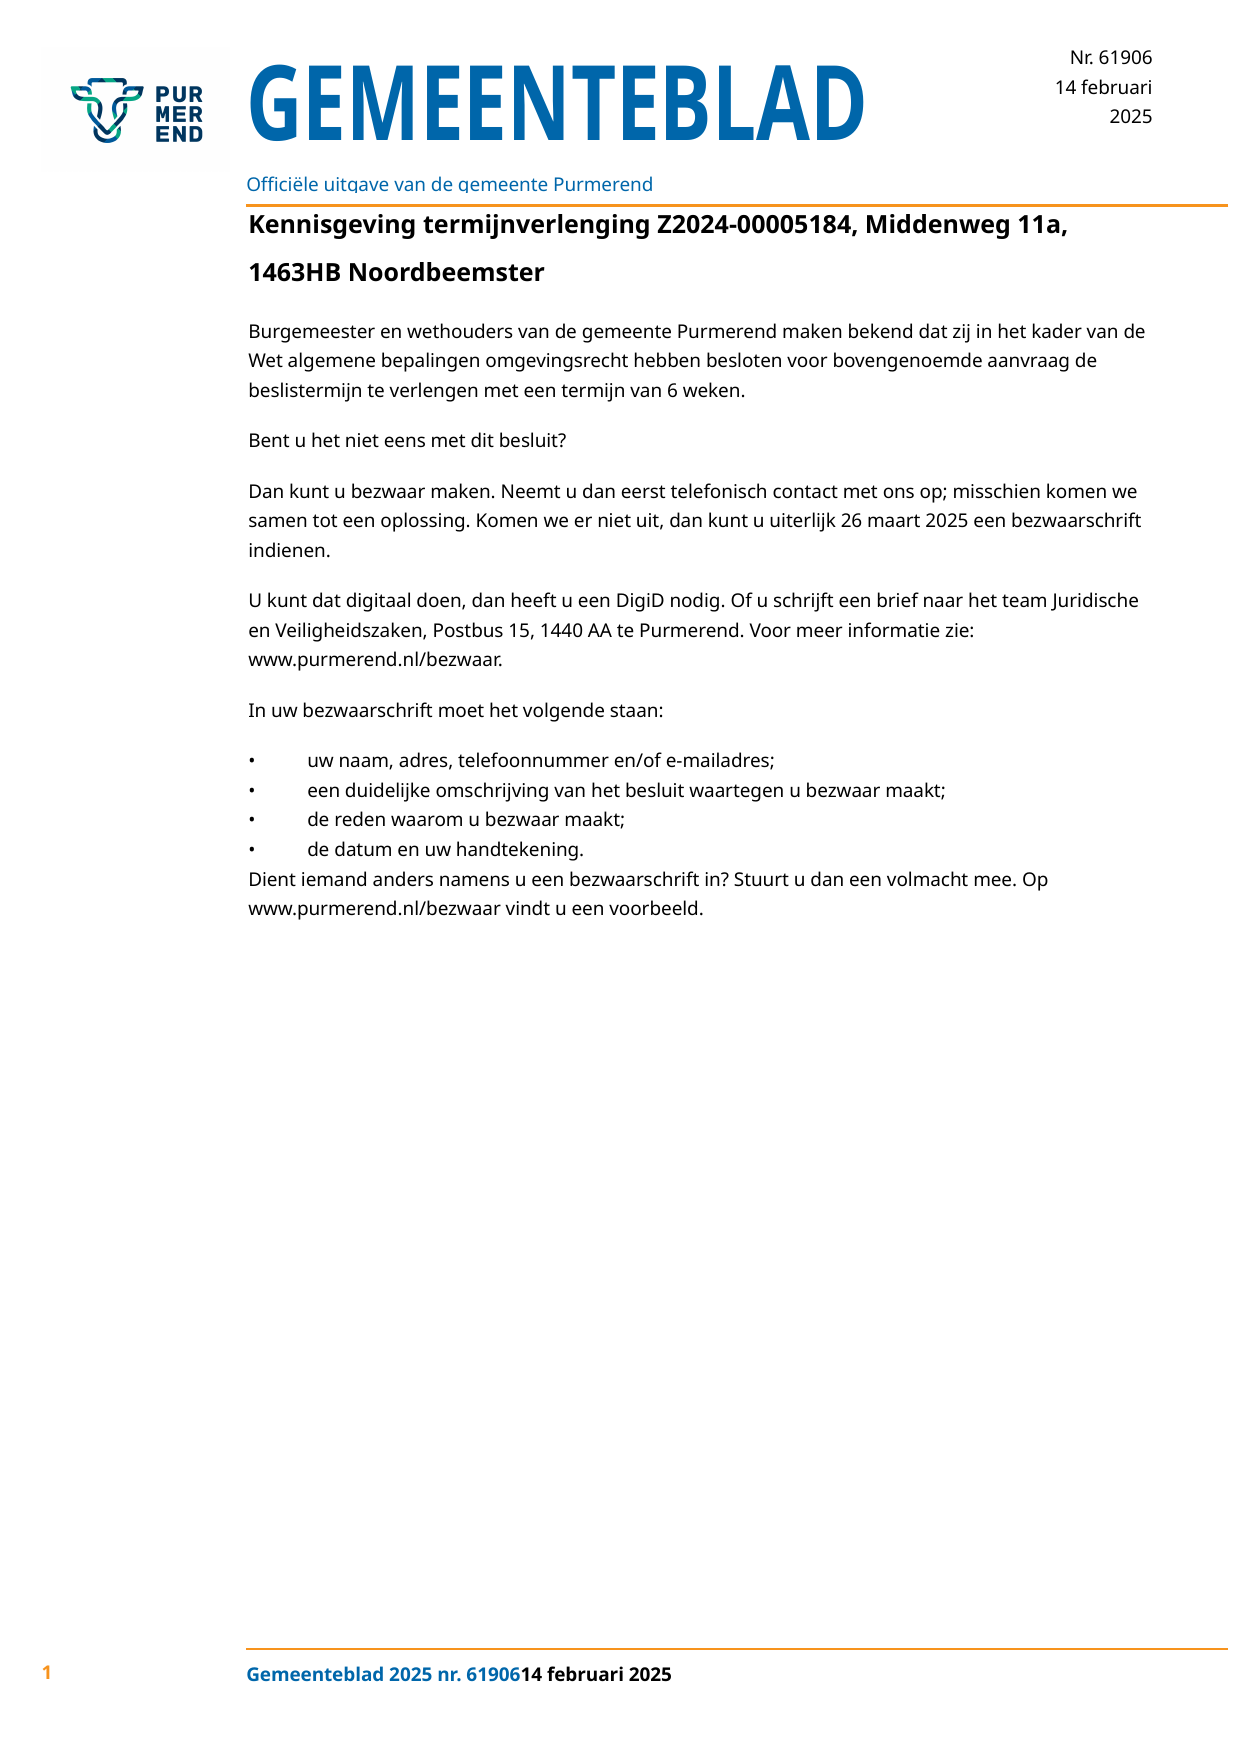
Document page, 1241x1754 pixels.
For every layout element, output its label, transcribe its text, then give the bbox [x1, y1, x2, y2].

picture [41, 47, 231, 172]
list de datum en uw handtekening. [248, 836, 1152, 862]
list uw naam, adres, telefoonnummer en/of e-mailadres; [248, 747, 1152, 773]
text U kunt dat digitaal doen, dan heeft u een DigiD nodig. Of u schrijft een brief naar het team Juridische en Veiligheidszaken, Postbus 15, 1440 AA te Purmerend. Voor meer informatie zie: www.purmerend.nl/bezwaar. [248, 587, 1152, 672]
text Dan kunt u bezwaar maken. Neemt u dan eerst telefonisch contact met ons op; misschien komen we samen tot een oplossing. Komen we er niet uit, dan kunt u uiterlijk 26 maart 2025 een bezwaarschrift indienen. [248, 478, 1152, 563]
text Burgemeester en wethouders van de gemeente Purmerend maken bekend dat zij in het kader van de Wet algemene bepalingen omgevingsrecht hebben besloten voor bovengenoemde aanvraag de beslistermijn te verlengen met een termijn van 6 weken. [248, 318, 1152, 403]
text In uw bezwaarschrift moet het volgende staan: [248, 697, 1152, 723]
list de reden waarom u bezwaar maakt; [248, 807, 1152, 832]
text Bent u het niet eens met dit besluit? [248, 427, 1152, 453]
text Kennisgeving termijnverlenging Z2024-00005184, Middenweg 11a, 1463HB Noordbeemster [248, 207, 1152, 288]
list een duidelijke omschrijving van het besluit waartegen u bezwaar maakt; [248, 777, 1152, 803]
text Dient iemand anders namens u een bezwaarschrift in? Stuurt u dan een volmacht mee. Op www.purmerend.nl/bezwaar vindt u een voorbeeld. [248, 866, 1152, 921]
